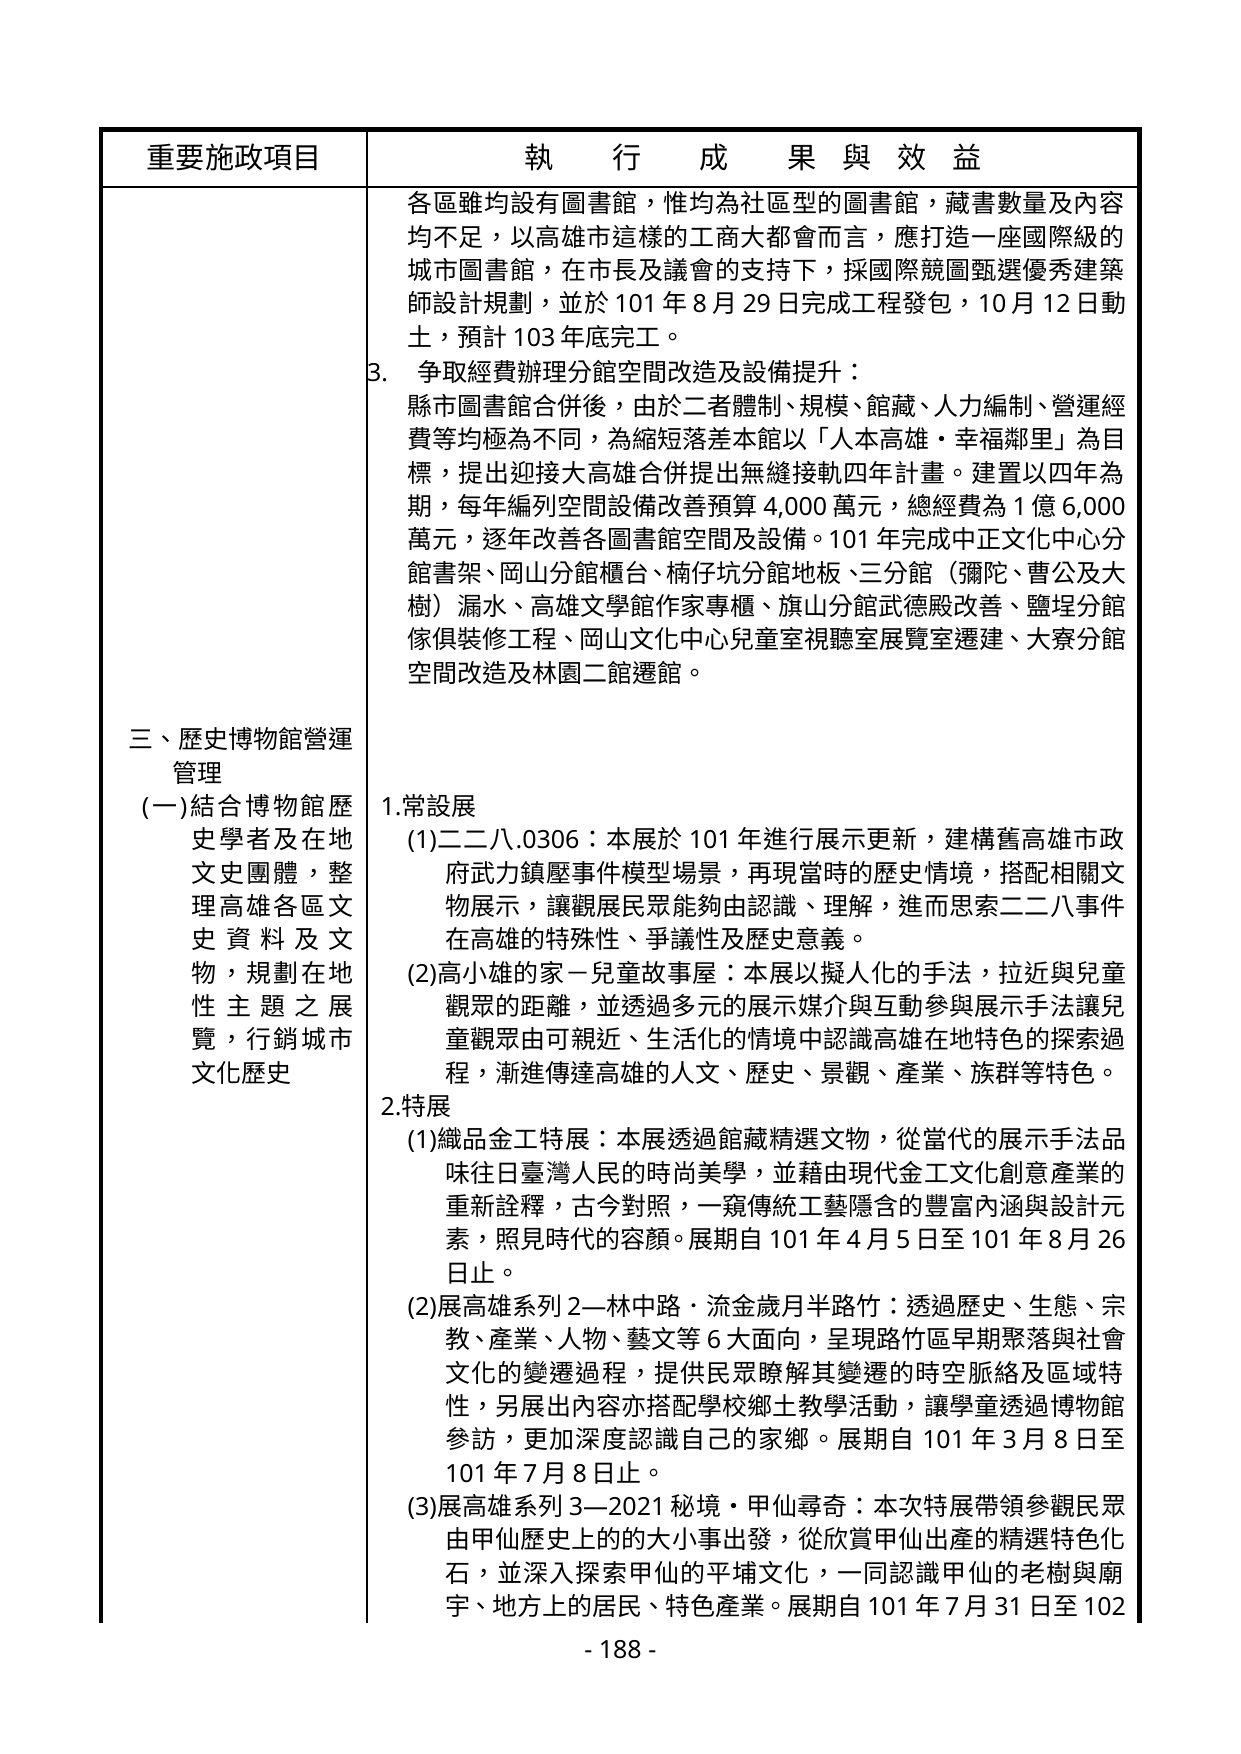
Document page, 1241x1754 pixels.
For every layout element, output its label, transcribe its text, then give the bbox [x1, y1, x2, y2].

table_cell 各區雖均設有圖書館，惟均為社區型的圖書館，藏書數量及內容均不足，以高雄市這樣的工商大都會而言，應打造一座國際級的城市圖書館，在市長及議會的支持下，採國際競圖甄選優秀建築師設計規劃，並於101年8月29日完成工程發包，10月12日動土，預計103年底完工。 争取經費辦理分館空間改造及設備提升： 縣市圖書館合併後，由於二者體制、規模、館藏、人力編制、營運經費等均極為不同，為縮短落差本館以「人本高雄‧幸福鄰里」為目標，提出迎接大高雄合併提出無縫接軌四年計畫。建置以四年為期，每年編列空間設備改善預算4,000萬元，總經費為1億6,000萬元，逐年改善各圖書館空間及設備。101年完成中正文化中心分館書架、岡山分館櫃台、楠仔坑分館地板、三分館（彌陀、曹公及大樹）漏水、高雄文學館作家專櫃、旗山分館武德殿改善、鹽埕分館傢俱裝修工程、岡山文化中心兒童室視聽室展覽室遷建、大寮分館空間改造及林園二館遷館。 [368, 188, 1137, 722]
table_header 重要施政項目 [103, 132, 366, 186]
table_cell [103, 188, 366, 722]
table_cell 三、歷史博物館營運管理 (一)結合博物館歷史學者及在地文史團體，整理高雄各區文史資料及文物，規劃在地性主題之展覽，行銷城市文化歷史 [103, 722, 366, 1623]
table_cell 1.常設展 (1)二二八.0306：本展於101年進行展示更新，建構舊高雄市政府武力鎮壓事件模型場景，再現當時的歷史情境，搭配相關文物展示，讓觀展民眾能夠由認識、理解，進而思索二二八事件在高雄的特殊性、爭議性及歷史意義。 (2)高小雄的家－兒童故事屋：本展以擬人化的手法，拉近與兒童觀眾的距離，並透過多元的展示媒介與互動參與展示手法讓兒童觀眾由可親近、生活化的情境中認識高雄在地特色的探索過程，漸進傳達高雄的人文、歷史、景觀、產業、族群等特色。 2.特展 (1)織品金工特展：本展透過館藏精選文物，從當代的展示手法品味往日臺灣人民的時尚美學，並藉由現代金工文化創意產業的重新詮釋，古今對照，一窺傳統工藝隱含的豐富內涵與設計元素，照見時代的容顏。展期自101年4月5日至101年8月26日止。 (2)展高雄系列2—林中路．流金歲月半路竹：透過歷史、生態、宗教、產業、人物、藝文等6大面向，呈現路竹區早期聚落與社會文化的變遷過程，提供民眾瞭解其變遷的時空脈絡及區域特性，另展出內容亦搭配學校鄉土教學活動，讓學童透過博物館參訪，更加深度認識自己的家鄉。展期自101年3月8日至101年7月8日止。 (3)展高雄系列3—2021秘境‧甲仙尋奇：本次特展帶領參觀民眾由甲仙歷史上的的大小事出發，從欣賞甲仙出產的精選特色化石，並深入探索甲仙的平埔文化，一同認識甲仙的老樹與廟宇、地方上的居民、特色產業。展期自101年7月31日至102 [368, 722, 1137, 1623]
table_header 執 行 成 果 與 效 益 [368, 132, 1137, 186]
